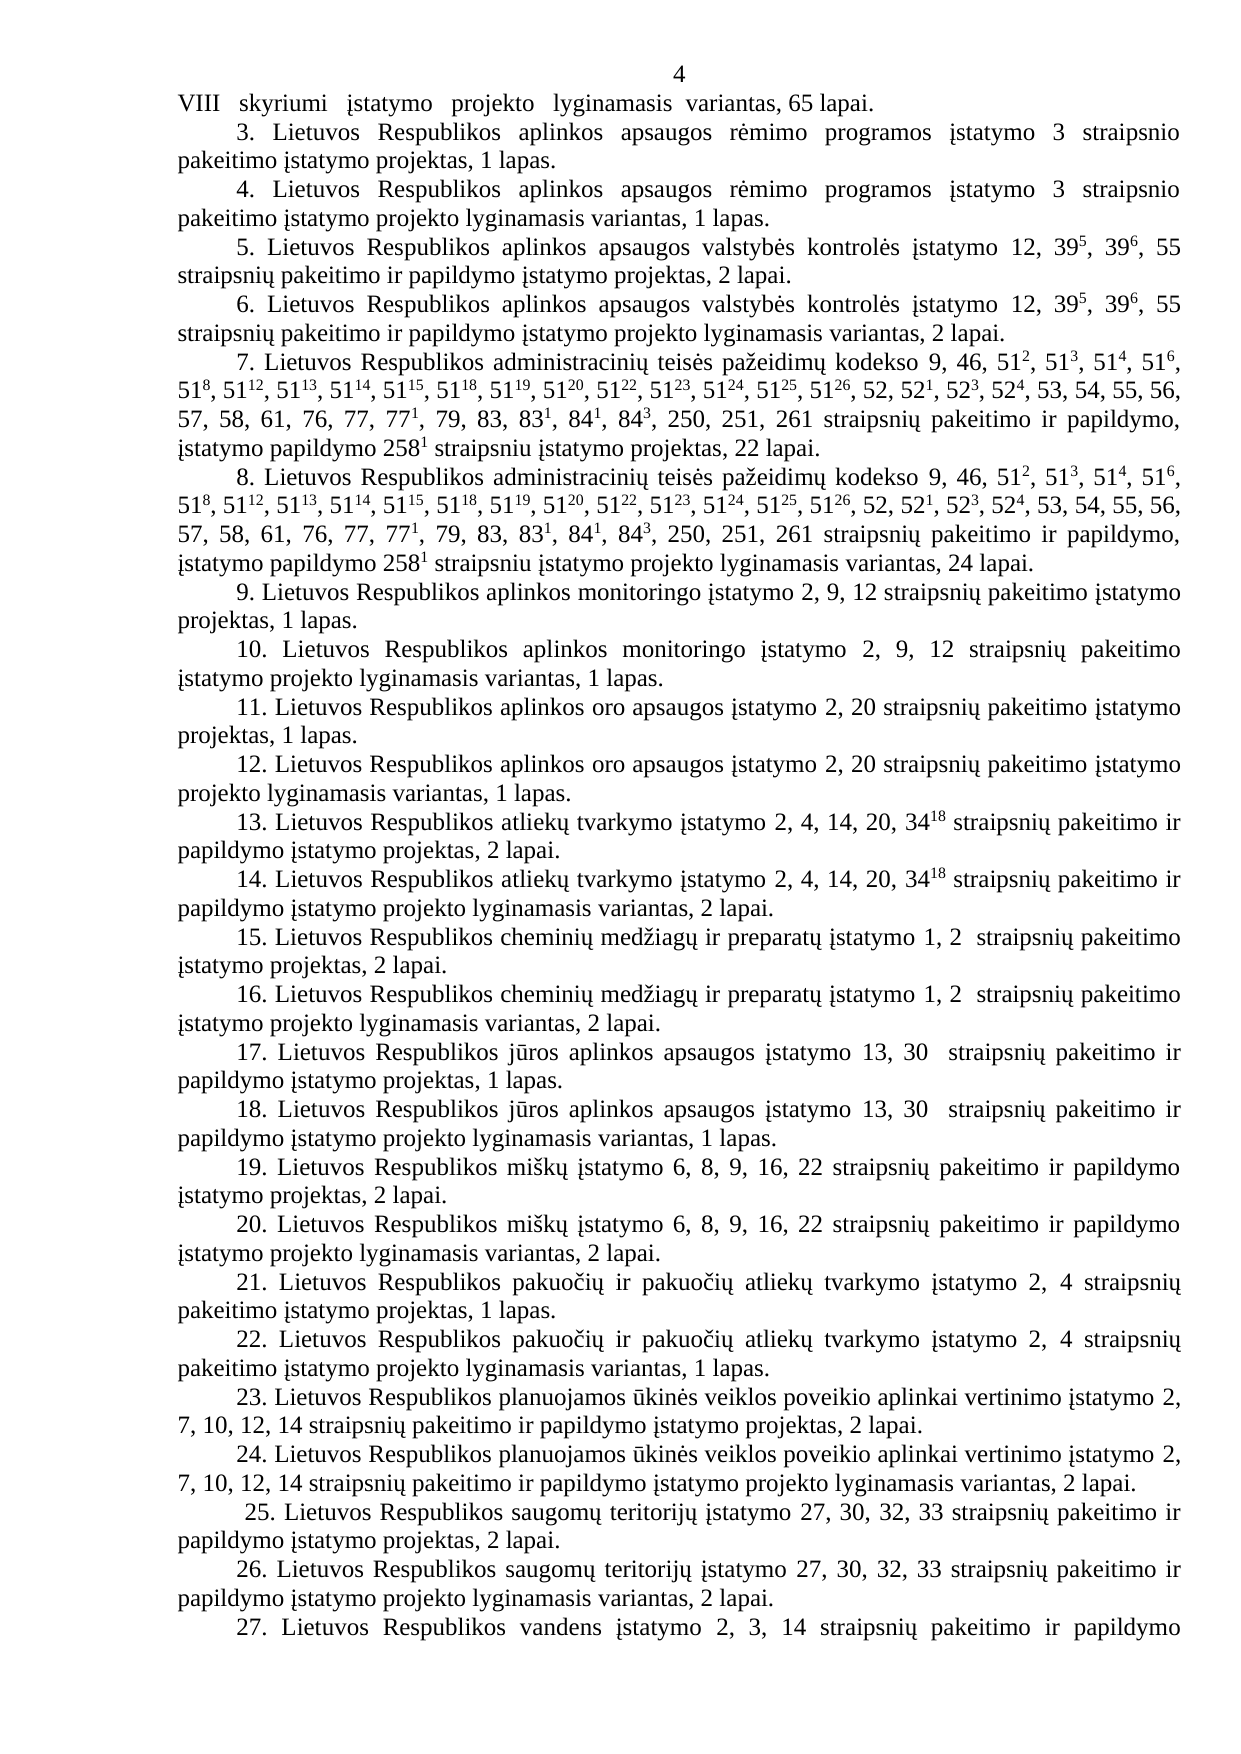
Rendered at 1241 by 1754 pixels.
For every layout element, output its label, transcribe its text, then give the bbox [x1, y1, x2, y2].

text 17. Lietuvos Respublikos jūros aplinkos apsaugos įstatymo 13, 30 straipsnių pakeitimo ir papildymo įstatymo projektas, 1 lapas. [177, 1037, 1181, 1094]
text 18. Lietuvos Respublikos jūros aplinkos apsaugos įstatymo 13, 30 straipsnių pakeitimo ir papildymo įstatymo projekto lyginamasis variantas, 1 lapas. [177, 1094, 1181, 1152]
text 14. Lietuvos Respublikos atliekų tvarkymo įstatymo 2, 4, 14, 20, 3418 straipsnių pakeitimo ir papildymo įstatymo projekto lyginamasis variantas, 2 lapai. [177, 864, 1181, 922]
text 8. Lietuvos Respublikos administracinių teisės pažeidimų kodekso 9, 46, 512, 513, 514, 516, 518, 5112, 5113, 5114, 5115, 5118, 5119, 5120, 5122, 5123, 5124, 5125, 5126, 52, 521, 523, 524, 53, 54, 55, 56, 57, 58, 61, 76, 77, 771, 79, 83, 831, 841, 843, 250, 251, 261 straipsnių pakeitimo ir papildymo, įstatymo papildymo 2581 straipsniu įstatymo projekto lyginamasis variantas, 24 lapai. [177, 462, 1181, 577]
text 22. Lietuvos Respublikos pakuočių ir pakuočių atliekų tvarkymo įstatymo 2, 4 straipsnių pakeitimo įstatymo projekto lyginamasis variantas, 1 lapas. [177, 1324, 1181, 1382]
text 16. Lietuvos Respublikos cheminių medžiagų ir preparatų įstatymo 1, 2 straipsnių pakeitimo įstatymo projekto lyginamasis variantas, 2 lapai. [177, 979, 1181, 1037]
text 11. Lietuvos Respublikos aplinkos oro apsaugos įstatymo 2, 20 straipsnių pakeitimo įstatymo projektas, 1 lapas. [177, 692, 1181, 749]
text 26. Lietuvos Respublikos saugomų teritorijų įstatymo 27, 30, 32, 33 straipsnių pakeitimo ir papildymo įstatymo projekto lyginamasis variantas, 2 lapai. [177, 1554, 1181, 1612]
text 9. Lietuvos Respublikos aplinkos monitoringo įstatymo 2, 9, 12 straipsnių pakeitimo įstatymo projektas, 1 lapas. [177, 577, 1181, 634]
text 23. Lietuvos Respublikos planuojamos ūkinės veiklos poveikio aplinkai vertinimo įstatymo 2, 7, 10, 12, 14 straipsnių pakeitimo ir papildymo įstatymo projektas, 2 lapai. [177, 1382, 1181, 1439]
text 7. Lietuvos Respublikos administracinių teisės pažeidimų kodekso 9, 46, 512, 513, 514, 516, 518, 5112, 5113, 5114, 5115, 5118, 5119, 5120, 5122, 5123, 5124, 5125, 5126, 52, 521, 523, 524, 53, 54, 55, 56, 57, 58, 61, 76, 77, 771, 79, 83, 831, 841, 843, 250, 251, 261 straipsnių pakeitimo ir papildymo, įstatymo papildymo 2581 straipsniu įstatymo projektas, 22 lapai. [177, 347, 1181, 462]
text 20. Lietuvos Respublikos miškų įstatymo 6, 8, 9, 16, 22 straipsnių pakeitimo ir papildymo įstatymo projekto lyginamasis variantas, 2 lapai. [177, 1209, 1181, 1267]
text 3. Lietuvos Respublikos aplinkos apsaugos rėmimo programos įstatymo 3 straipsnio pakeitimo įstatymo projektas, 1 lapas. [177, 117, 1181, 174]
text 12. Lietuvos Respublikos aplinkos oro apsaugos įstatymo 2, 20 straipsnių pakeitimo įstatymo projekto lyginamasis variantas, 1 lapas. [177, 749, 1181, 807]
text 25. Lietuvos Respublikos saugomų teritorijų įstatymo 27, 30, 32, 33 straipsnių pakeitimo ir papildymo įstatymo projektas, 2 lapai. [177, 1497, 1181, 1554]
text 24. Lietuvos Respublikos planuojamos ūkinės veiklos poveikio aplinkai vertinimo įstatymo 2, 7, 10, 12, 14 straipsnių pakeitimo ir papildymo įstatymo projekto lyginamasis variantas, 2 lapai. [177, 1439, 1181, 1497]
text 15. Lietuvos Respublikos cheminių medžiagų ir preparatų įstatymo 1, 2 straipsnių pakeitimo įstatymo projektas, 2 lapai. [177, 922, 1181, 979]
text 4. Lietuvos Respublikos aplinkos apsaugos rėmimo programos įstatymo 3 straipsnio pakeitimo įstatymo projekto lyginamasis variantas, 1 lapas. [177, 174, 1181, 232]
text VIII skyriumi įstatymo projekto lyginamasis variantas, 65 lapai. [177, 88, 1181, 117]
text 13. Lietuvos Respublikos atliekų tvarkymo įstatymo 2, 4, 14, 20, 3418 straipsnių pakeitimo ir papildymo įstatymo projektas, 2 lapai. [177, 807, 1181, 864]
text 10. Lietuvos Respublikos aplinkos monitoringo įstatymo 2, 9, 12 straipsnių pakeitimo įstatymo projekto lyginamasis variantas, 1 lapas. [177, 634, 1181, 692]
text 5. Lietuvos Respublikos aplinkos apsaugos valstybės kontrolės įstatymo 12, 395, 396, 55 straipsnių pakeitimo ir papildymo įstatymo projektas, 2 lapai. [177, 232, 1181, 289]
text 27. Lietuvos Respublikos vandens įstatymo 2, 3, 14 straipsnių pakeitimo ir papildymo [177, 1612, 1181, 1640]
text 19. Lietuvos Respublikos miškų įstatymo 6, 8, 9, 16, 22 straipsnių pakeitimo ir papildymo įstatymo projektas, 2 lapai. [177, 1152, 1181, 1209]
text 21. Lietuvos Respublikos pakuočių ir pakuočių atliekų tvarkymo įstatymo 2, 4 straipsnių pakeitimo įstatymo projektas, 1 lapas. [177, 1267, 1181, 1324]
text 6. Lietuvos Respublikos aplinkos apsaugos valstybės kontrolės įstatymo 12, 395, 396, 55 straipsnių pakeitimo ir papildymo įstatymo projekto lyginamasis variantas, 2 lapai. [177, 289, 1181, 347]
